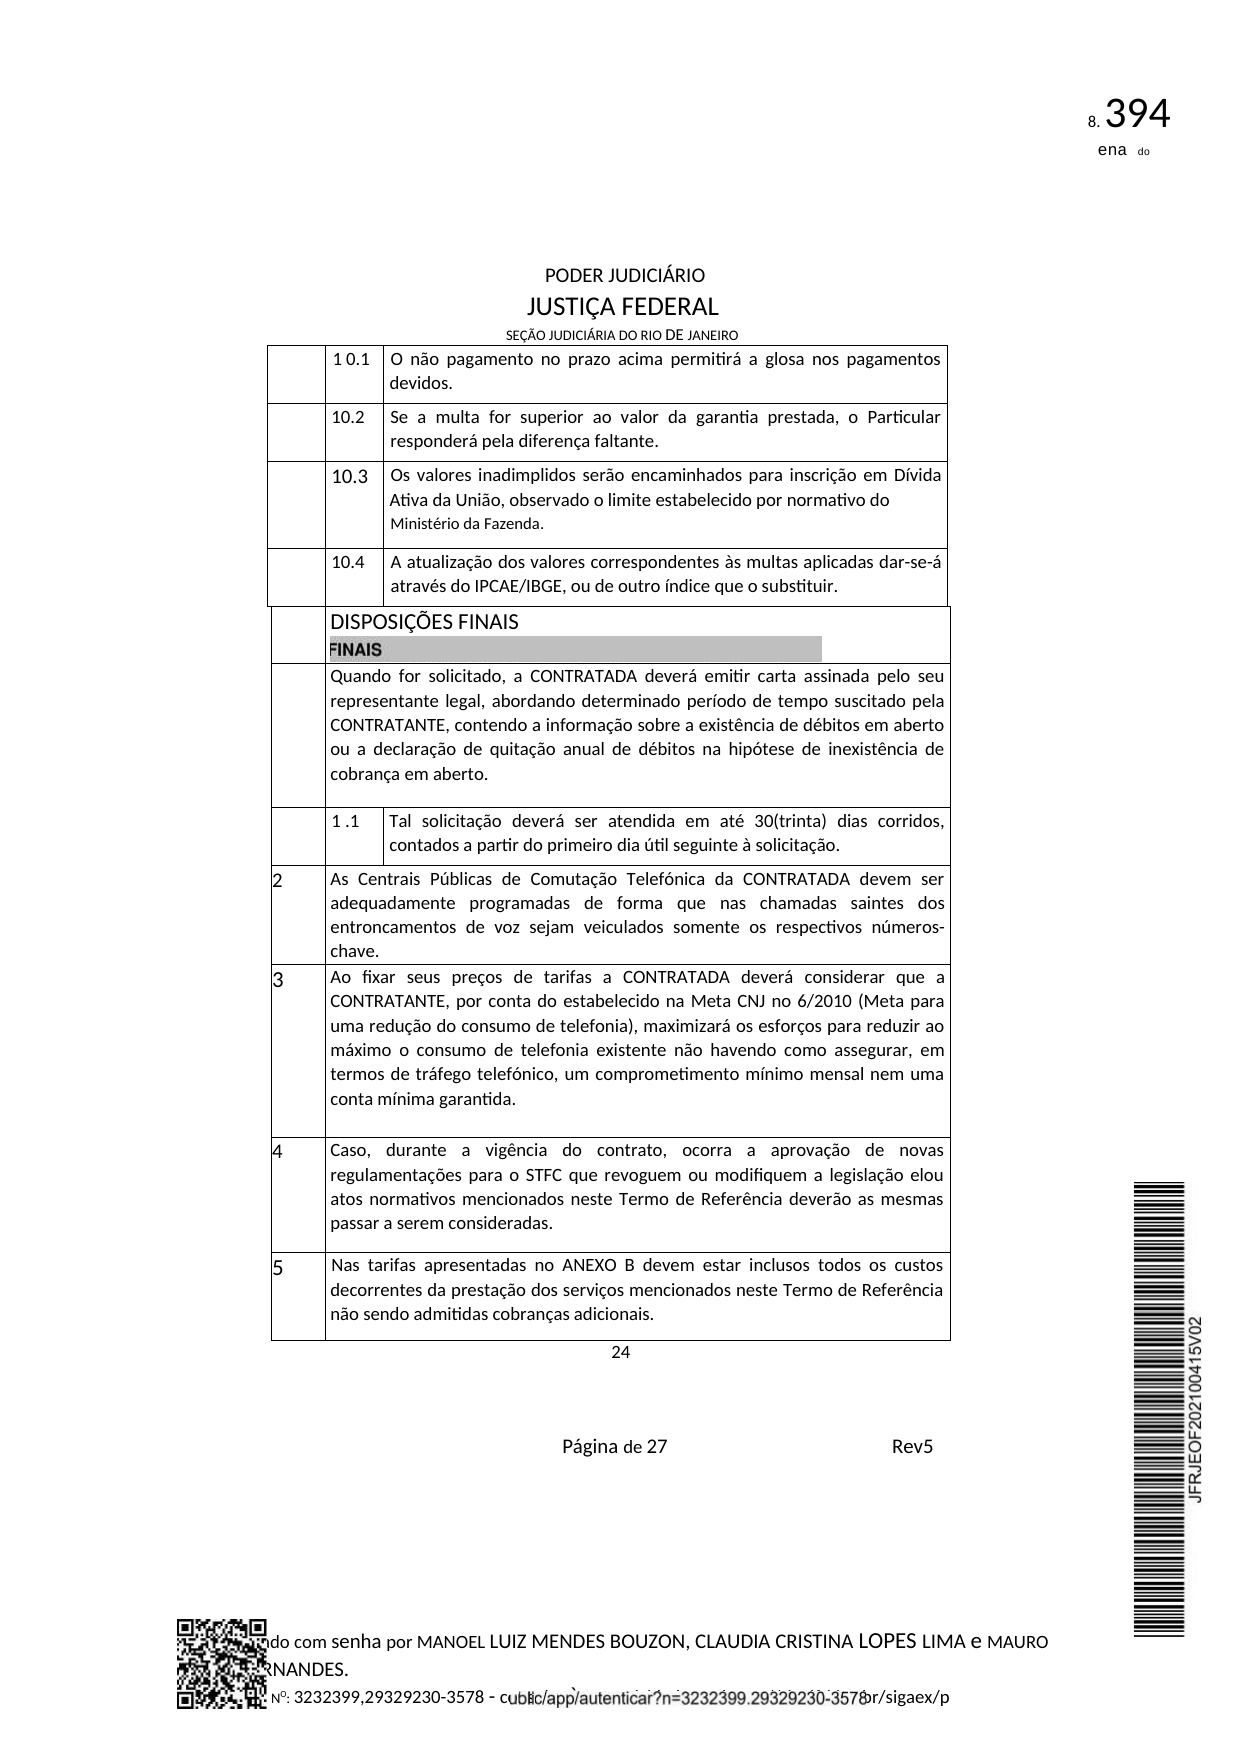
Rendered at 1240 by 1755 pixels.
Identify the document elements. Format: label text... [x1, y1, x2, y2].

table_cell [272, 664, 325, 807]
table_cell DISPOSIÇÕES FINAIS [326, 607, 950, 663]
table_cell 2 [272, 866, 325, 964]
table_cell Ao fixar seus preços de tarifas a CONTRATADA deverá considerar que a CONTRATANTE, por conta do estabelecido na Meta CNJ no 6/2010 (Meta para uma redução do consumo de telefonia), maximizará os esforços para reduzir ao máximo o consumo de telefonia existente não havendo como assegurar, em termos de tráfego telefónico, um comprometimento mínimo mensal nem uma conta mínima garantida. [326, 965, 950, 1137]
table_cell 5 [272, 1253, 325, 1340]
table_cell O não pagamento no prazo acima permitirá a glosa nos pagamentos devidos. [384, 346, 947, 403]
table_cell [268, 549, 325, 606]
table_cell Nas tarifas apresentadas no ANEXO B devem estar inclusos todos os custos decorrentes da prestação dos serviços mencionados neste Termo de Referência não sendo admitidas cobranças adicionais. [326, 1253, 950, 1340]
table_cell As Centrais Públicas de Comutação Telefónica da CONTRATADA devem ser adequadamente programadas de forma que nas chamadas saintes dos entroncamentos de voz sejam veiculados somente os respectivos números-chave. [326, 866, 950, 964]
table_cell [267, 964, 271, 1137]
table_cell Caso, durante a vigência do contrato, ocorra a aprovação de novas regulamentações para o STFC que revoguem ou modifiquem a legislação elou atos normativos mencionados neste Termo de Referência deverão as mesmas passar a serem consideradas. [326, 1138, 950, 1252]
table_cell 1 0.1 [326, 346, 383, 403]
table_cell [267, 1137, 271, 1252]
table_cell [268, 404, 325, 461]
table_cell Quando for solicitado, a CONTRATADA deverá emitir carta assinada pelo seu representante legal, abordando determinado período de tempo suscitado pela CONTRATANTE, contendo a informação sobre a existência de débitos em aberto ou a declaração de quitação anual de débitos na hipótese de inexistência de cobrança em aberto. [326, 664, 950, 807]
table_cell Tal solicitação deverá ser atendida em até 30(trinta) dias corridos, contados a partir do primeiro dia útil seguinte à solicitação. [384, 808, 950, 865]
table_cell 1 .1 [326, 808, 383, 865]
table_cell 4 [272, 1138, 325, 1252]
table_cell [267, 607, 271, 663]
table_cell 3 [272, 965, 325, 1137]
table_cell 10.3 [326, 462, 383, 548]
table_cell [272, 808, 325, 865]
table_cell [268, 462, 325, 548]
table_cell 10.2 [326, 404, 383, 461]
table_cell 10.4 [326, 549, 383, 606]
table_cell A atualização dos valores correspondentes às multas aplicadas dar-se-á através do IPCAE/IBGE, ou de outro índice que o substituir. [384, 549, 947, 606]
table_cell [267, 663, 271, 807]
text 24 [611, 1340, 1089, 1363]
table_cell [267, 1252, 271, 1340]
table_cell [267, 807, 271, 865]
table_cell Se a multa for superior ao valor da garantia prestada, o Particular responderá pela diferença faltante. [384, 404, 947, 461]
table_cell [272, 607, 325, 663]
table_cell Os valores inadimplidos serão encaminhados para inscrição em Dívida Ativa da União, observado o limite estabelecido por normativo do Ministério da Fazenda. [384, 462, 947, 548]
table_cell [267, 865, 271, 964]
table_cell [268, 346, 325, 403]
